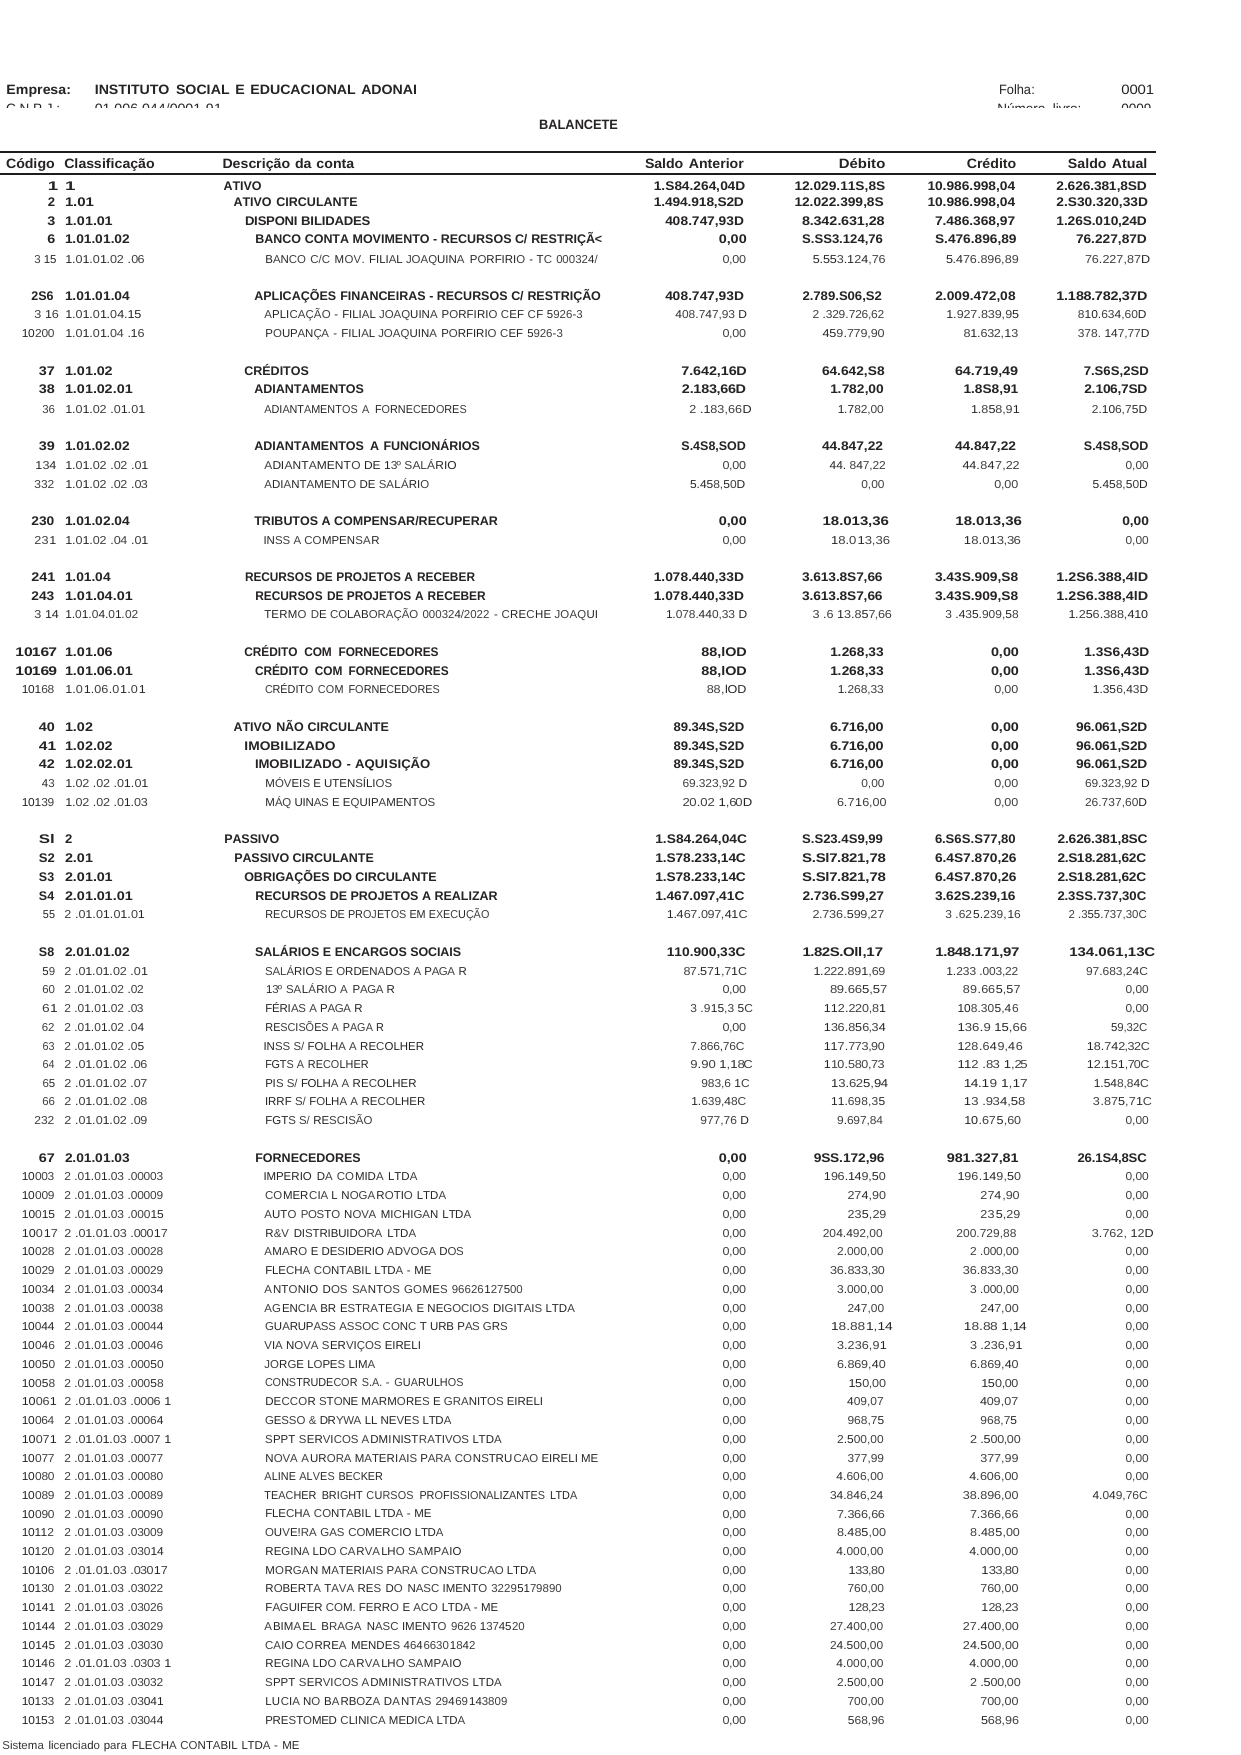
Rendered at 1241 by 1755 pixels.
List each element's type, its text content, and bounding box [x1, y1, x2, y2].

table_cell RESCISÕES A PAGA R [193, 1018, 631, 1037]
table_cell 4.606,00 [908, 1468, 1039, 1486]
table_header [631, 108, 1156, 151]
table_cell 37 [0, 353, 61, 381]
table_cell 1.356,43D [1039, 681, 1156, 708]
table_cell PASSIVO [193, 821, 631, 849]
table_cell 2.500,00 [771, 1674, 907, 1692]
table_cell 2 .01.01.03 .00058 [61, 1374, 193, 1393]
table_cell 700,00 [771, 1693, 907, 1711]
table_cell 10015 [0, 1205, 61, 1224]
table_cell 0,00 [771, 475, 907, 503]
table_cell Número livro: [708, 99, 1101, 108]
table_cell CAIO CORREA MENDES 46466301842 [193, 1636, 631, 1655]
table_cell 62 [0, 1018, 61, 1037]
table_cell 0,00 [631, 1393, 771, 1411]
table_cell 0,00 [1039, 1374, 1156, 1393]
table_cell ATIVO CIRCULANTE [193, 193, 631, 212]
table_cell 44.847,22 [908, 456, 1039, 475]
table_cell 2.S30.320,33D [1039, 193, 1156, 212]
table_cell FGTS S/ RESCISÃO [193, 1111, 631, 1139]
table_cell 0,00 [1039, 1693, 1156, 1711]
table_cell 1.268,33 [771, 662, 907, 681]
table_cell 10038 [0, 1299, 61, 1318]
table_cell Saldo Anterior [631, 153, 771, 172]
table_cell 0,00 [908, 737, 1039, 755]
table_cell 0,00 [631, 456, 771, 475]
table_cell 7.366,66 [771, 1505, 907, 1524]
table_cell 1.02 [61, 708, 193, 737]
table_cell SPPT SERVICOS ADMINISTRATIVOS LTDA [193, 1430, 631, 1449]
table_cell 6.716,00 [771, 793, 907, 821]
table_cell 1.078.440,33D [631, 587, 771, 606]
table_cell 64.642,S8 [771, 353, 907, 381]
table_cell 408.747,93 D [631, 306, 771, 324]
table_cell 2 .01.01.03 .03030 [61, 1636, 193, 1655]
table_cell 0,00 [908, 775, 1039, 793]
table_cell 97.683,24C [1039, 962, 1156, 981]
table_cell PRESTOMED CLINICA MEDICA LTDA [193, 1711, 631, 1736]
table_cell 2.009.472,08 [908, 278, 1039, 306]
table_cell 87.571,71C [631, 962, 771, 981]
table_cell 3.613.8S7,66 [771, 587, 907, 606]
table_cell 700,00 [908, 1693, 1039, 1711]
table_cell 0,00 [631, 1674, 771, 1692]
table_cell 760,00 [908, 1580, 1039, 1598]
table_cell 1.01.04.01.02 [61, 606, 193, 633]
table_cell 4.049,76C [1039, 1486, 1156, 1505]
table_header Folha: [708, 80, 1101, 99]
table_cell 133,80 [908, 1561, 1039, 1580]
table_cell 9.90 1,18C [631, 1055, 771, 1074]
table_cell 134 [0, 456, 61, 475]
table_cell 2.500,00 [771, 1430, 907, 1449]
table_cell 2.183,66D [631, 381, 771, 400]
table_cell 2.S18.281,62C [1039, 849, 1156, 868]
table_cell 2 .01.01.03 .00015 [61, 1205, 193, 1224]
table_cell S.S23.4S9,99 [771, 821, 907, 849]
table_cell ATIVO [193, 175, 631, 193]
table_cell 1.222.891,69 [771, 962, 907, 981]
table_cell MÁQ UINAS E EQUIPAMENTOS [193, 793, 631, 821]
table_cell 0,00 [631, 1636, 771, 1655]
table_cell 1.01.02.04 [61, 503, 193, 531]
table_cell 89.665,57 [771, 981, 907, 999]
table_cell 12.029.11S,8S [771, 175, 907, 193]
table_cell 2 .01.01.03 .00009 [61, 1186, 193, 1205]
table_cell 10145 [0, 1636, 61, 1655]
table_cell ADIANTAMENTOS A FORNECEDORES [193, 400, 631, 428]
table_cell 0,00 [631, 1598, 771, 1617]
table_cell C.N.P.J.: [0, 99, 83, 108]
table_cell 1.01.01.02 [61, 231, 193, 250]
table_cell 0,00 [631, 1336, 771, 1355]
table_cell 110.580,73 [771, 1055, 907, 1074]
table_cell 110.900,33C [631, 933, 771, 962]
table_cell 1.848.171,97 [908, 933, 1039, 962]
table_cell 0,00 [1039, 1542, 1156, 1561]
table_cell SALÁRIOS E ORDENADOS A PAGA R [193, 962, 631, 981]
table_cell 0,00 [1039, 1336, 1156, 1355]
table_cell 88,lOD [631, 662, 771, 681]
table_cell 1.01.01 [61, 212, 193, 231]
table_cell 2 .01.01.03 .03029 [61, 1617, 193, 1636]
table_cell 2 .01.01.02 .07 [61, 1074, 193, 1093]
table_cell 0,00 [631, 1430, 771, 1449]
table_cell 27.400,00 [908, 1617, 1039, 1636]
table_cell 41 [0, 737, 61, 755]
table_cell 2 .01.01.03 .03022 [61, 1580, 193, 1598]
table_cell 3 .000,00 [908, 1280, 1039, 1299]
table_cell 408.747,93D [631, 278, 771, 306]
table_cell 0,00 [631, 1318, 771, 1336]
table_cell ADIANTAMENTOS A FUNCIONÁRIOS [193, 428, 631, 456]
table_cell 128,23 [771, 1598, 907, 1617]
table_cell 1.268,33 [771, 681, 907, 708]
table_cell FORNECEDORES [193, 1139, 631, 1168]
table_cell 10141 [0, 1598, 61, 1617]
table_cell 1.S78.233,14C [631, 849, 771, 868]
table_cell 2 .01.01.02 .08 [61, 1093, 193, 1111]
table_cell 1.2S6.388,4lD [1039, 559, 1156, 587]
table_cell 76.227,87D [1039, 250, 1156, 278]
table_cell 36.833,30 [771, 1261, 907, 1280]
table_cell 6.869,40 [908, 1355, 1039, 1374]
table_cell 0,00 [631, 250, 771, 278]
table_cell 2 .01.01.03 .00017 [61, 1224, 193, 1243]
table_cell 2 .329.726,62 [771, 306, 907, 324]
table_cell 81.632,13 [908, 325, 1039, 353]
table_cell 7.486.368,97 [908, 212, 1039, 231]
table_cell IRRF S/ FOLHA A RECOLHER [193, 1093, 631, 1111]
table_cell 968,75 [908, 1411, 1039, 1430]
table_cell 64 [0, 1055, 61, 1074]
table_cell 61 [0, 999, 61, 1018]
table_cell 13 .934,58 [908, 1093, 1039, 1111]
table_cell 0,00 [631, 1505, 771, 1524]
table_cell 7.366,66 [908, 1505, 1039, 1524]
table_cell 0,00 [1039, 1505, 1156, 1524]
table_cell S.SS3.124,76 [771, 231, 907, 250]
table_cell 0,00 [631, 1280, 771, 1299]
table_cell INSS A COMPENSAR [193, 531, 631, 559]
table_cell 136.856,34 [771, 1018, 907, 1037]
table_cell 0,00 [1039, 999, 1156, 1018]
table_cell 6.716,00 [771, 708, 907, 737]
table_cell 10009 [0, 1186, 61, 1205]
table_cell 0,00 [1039, 1299, 1156, 1318]
table_cell 0,00 [1039, 1561, 1156, 1580]
table_cell INSS S/ FOLHA A RECOLHER [193, 1037, 631, 1055]
table_cell Saldo Atual [1039, 153, 1156, 172]
table_cell 377,99 [771, 1449, 907, 1468]
table_cell 10003 [0, 1168, 61, 1186]
table_cell 112 .83 1,25 [908, 1055, 1039, 1074]
table_cell 3 .435.909,58 [908, 606, 1039, 633]
table_cell 10077 [0, 1449, 61, 1468]
table_cell 2 .01.01.03 .03017 [61, 1561, 193, 1580]
table_cell OBRIGAÇÕES DO CIRCULANTE [193, 868, 631, 887]
table_cell 3.236,91 [771, 1336, 907, 1355]
table_cell 1.01.01.04.15 [61, 306, 193, 324]
table_cell 332 [0, 475, 61, 503]
table_cell 7.642,16D [631, 353, 771, 381]
table_cell 377,99 [908, 1449, 1039, 1468]
table_cell 0,00 [1039, 1168, 1156, 1186]
table_cell 6.4S7.870,26 [908, 849, 1039, 868]
table_cell 0,00 [1039, 1617, 1156, 1636]
table_cell 0,00 [631, 1018, 771, 1037]
table_cell 36.833,30 [908, 1261, 1039, 1280]
table_cell 1.782,00 [771, 381, 907, 400]
table_cell 0,00 [631, 1411, 771, 1430]
table_header 0001 [1101, 80, 1160, 99]
table_cell ROBERTA TAVA RES DO NASC IMENTO 32295179890 [193, 1580, 631, 1598]
table_cell 10089 [0, 1486, 61, 1505]
table_cell 2 .01.01.03 .03041 [61, 1693, 193, 1711]
table_cell 1.256.388,410 [1039, 606, 1156, 633]
table_cell 2 .01.01.03 .0303 1 [61, 1655, 193, 1673]
table_cell REGINA LDO CARVALHO SAMPAIO [193, 1542, 631, 1561]
table_cell 0,00 [631, 1224, 771, 1243]
table_cell 0,00 [1039, 1280, 1156, 1299]
table_cell 204.492,00 [771, 1224, 907, 1243]
table_cell TEACHER BRIGHT CURSOS PROFISSIONALIZANTES LTDA [193, 1486, 631, 1505]
table_cell 981.327,81 [908, 1139, 1039, 1168]
table_cell 1.S84.264,04D [631, 175, 771, 193]
table_cell 235,29 [771, 1205, 907, 1224]
table_cell 6.S6S.S77,80 [908, 821, 1039, 849]
table_cell 0,00 [631, 1355, 771, 1374]
table_cell 409,07 [771, 1393, 907, 1411]
table_cell 59 [0, 962, 61, 981]
table_cell 2.626.381,8SC [1039, 821, 1156, 849]
table_cell AUTO POSTO NOVA MICHIGAN LTDA [193, 1205, 631, 1224]
table_cell 8.485,00 [771, 1524, 907, 1542]
table_cell 9SS.172,96 [771, 1139, 907, 1168]
table_cell 2 .000,00 [908, 1243, 1039, 1261]
table_cell FLECHA CONTABIL LTDA - ME [193, 1505, 631, 1524]
table_cell 0,00 [631, 1449, 771, 1468]
table_cell CRÉDITO COM FORNECEDORES [193, 662, 631, 681]
table_cell 3.62S.239,16 [908, 887, 1039, 906]
table_cell 200.729,88 [908, 1224, 1039, 1243]
table_cell 13.625,94 [771, 1074, 907, 1093]
table_cell 1.01.02 .02 .01 [61, 456, 193, 475]
table_cell S.Sl7.821,78 [771, 849, 907, 868]
table_cell 1.02 .02 .01.03 [61, 793, 193, 821]
table_cell 2.626.381,8SD [1039, 175, 1156, 193]
table_cell NOVA AURORA MATERIAIS PARA CONSTRUCAO EIRELI ME [193, 1449, 631, 1468]
table_cell 0,00 [631, 325, 771, 353]
table_cell 0,00 [631, 1486, 771, 1505]
table_cell 128.649,46 [908, 1037, 1039, 1055]
table_cell 1.188.782,37D [1039, 278, 1156, 306]
table_cell 66 [0, 1093, 61, 1111]
table_cell 2 .01.01.03 .00046 [61, 1336, 193, 1355]
table_cell 0009 [1101, 99, 1160, 118]
table_cell 1.01.02 [61, 353, 193, 381]
table_cell 89.665,57 [908, 981, 1039, 999]
table_cell 2 [61, 821, 193, 849]
table_cell 2 .01.01.03 .0006 1 [61, 1393, 193, 1411]
table_cell 5.476.896,89 [908, 250, 1039, 278]
table_cell 0,00 [908, 681, 1039, 708]
table_cell 18.742,32C [1039, 1037, 1156, 1055]
table_cell 230 [0, 503, 61, 531]
table_cell 0,00 [631, 1261, 771, 1280]
table_cell 196.149,50 [771, 1168, 907, 1186]
table_cell 10169 [0, 662, 61, 681]
table_cell 1.02.02.01 [61, 755, 193, 774]
table_cell CRÉDITO COM FORNECEDORES [193, 681, 631, 708]
table_cell 10130 [0, 1580, 61, 1598]
table_cell 0,00 [908, 633, 1039, 662]
table_cell 2 .01.01.03 .00029 [61, 1261, 193, 1280]
table_cell APLICAÇÕES FINANCEIRAS - RECURSOS C/ RESTRIÇÃO [193, 278, 631, 306]
table_cell 117.773,90 [771, 1037, 907, 1055]
table_cell 10064 [0, 1411, 61, 1430]
table_cell 459.779,90 [771, 325, 907, 353]
table_cell 2 .01.01.02 .03 [61, 999, 193, 1018]
table_cell 0,00 [1039, 1636, 1156, 1655]
table_cell 1.639,48C [631, 1093, 771, 1111]
table_cell 0,00 [631, 1524, 771, 1542]
table_cell 0,00 [1039, 1580, 1156, 1598]
table_cell 3 .6 13.857,66 [771, 606, 907, 633]
table_cell 0,00 [1039, 1355, 1156, 1374]
table_cell 65 [0, 1074, 61, 1093]
table_cell 10133 [0, 1693, 61, 1711]
table_cell 3 .915,3 5C [631, 999, 771, 1018]
table_cell 1.3S6,43D [1039, 662, 1156, 681]
table_cell 10034 [0, 1280, 61, 1299]
table_cell 4.000,00 [771, 1655, 907, 1673]
table_cell RECURSOS DE PROJETOS A RECEBER [193, 559, 631, 587]
table_cell ALINE ALVES BECKER [193, 1468, 631, 1486]
table_cell 134.061,13C [1039, 933, 1156, 962]
table_cell 88,lOD [631, 633, 771, 662]
table_cell 150,00 [771, 1374, 907, 1393]
table_cell 0,00 [631, 1374, 771, 1393]
table_cell 2 .01.01.01.01 [61, 906, 193, 933]
table_cell APLICAÇÃO - FILIAL JOAQUINA PORFIRIO CEF CF 5926-3 [193, 306, 631, 324]
table_cell VIA NOVA SERVIÇOS EIRELI [193, 1336, 631, 1355]
table_cell 8.485,00 [908, 1524, 1039, 1542]
table_cell 96.061,S2D [1039, 755, 1156, 774]
table_cell 10146 [0, 1655, 61, 1673]
table_cell 10112 [0, 1524, 61, 1542]
table_cell 64.719,49 [908, 353, 1039, 381]
table_cell 1.01 [61, 193, 193, 212]
table_cell 1.8S8,91 [908, 381, 1039, 400]
table_cell 12.151,70C [1039, 1055, 1156, 1074]
table_cell ABIMAEL BRAGA NASC IMENTO 9626 1374520 [193, 1617, 631, 1636]
table_cell 2 .500,00 [908, 1430, 1039, 1449]
table_cell 3.43S.909,S8 [908, 587, 1039, 606]
table_cell 10050 [0, 1355, 61, 1374]
table_cell 2.01.01.01 [61, 887, 193, 906]
table_cell PIS S/ FOLHA A RECOLHER [193, 1074, 631, 1093]
table_cell 26.737,60D [1039, 793, 1156, 821]
table_cell 409,07 [908, 1393, 1039, 1411]
table_cell 1.01.02 .01.01 [61, 400, 193, 428]
table_cell 1.82S.Oll,17 [771, 933, 907, 962]
table_cell 2 .01.01.02 .05 [61, 1037, 193, 1055]
table_cell 0,00 [1039, 1411, 1156, 1430]
table_cell 0,00 [908, 793, 1039, 821]
table_cell S.Sl7.821,78 [771, 868, 907, 887]
table_cell 0,00 [908, 662, 1039, 681]
table_cell 0,00 [631, 1542, 771, 1561]
table_cell 1.078.440,33D [631, 559, 771, 587]
table_cell TERMO DE COLABORAÇÃO 000324/2022 - CRECHE JOAQUI [193, 606, 631, 633]
table_cell 0,00 [631, 1580, 771, 1598]
table_cell 10168 [0, 681, 61, 708]
table_cell 89.34S,S2D [631, 708, 771, 737]
table_cell 10.675,60 [908, 1111, 1039, 1139]
table_cell 247,00 [771, 1299, 907, 1318]
table_cell 10200 [0, 325, 61, 353]
table_cell S3 [0, 868, 61, 887]
table_cell RECURSOS DE PROJETOS EM EXECUÇÃO [193, 906, 631, 933]
table_cell 69.323,92 D [631, 775, 771, 793]
table_cell 983,6 1C [631, 1074, 771, 1093]
table_cell 1.782,00 [771, 400, 907, 428]
table_cell 5.458,50D [1039, 475, 1156, 503]
table_cell 568,96 [908, 1711, 1039, 1736]
table_cell 24.500,00 [771, 1636, 907, 1655]
table_cell 2 .01.01.03 .03026 [61, 1598, 193, 1617]
table_cell 1.927.839,95 [908, 306, 1039, 324]
table_cell 247,00 [908, 1299, 1039, 1318]
table_cell 2.736.S99,27 [771, 887, 907, 906]
table_cell 0,00 [1039, 1598, 1156, 1617]
table_cell Descrição da conta [193, 153, 631, 172]
table_cell 44.847,22 [908, 428, 1039, 456]
table_cell 0,00 [631, 503, 771, 531]
table_cell 10029 [0, 1261, 61, 1280]
table_cell 6.869,40 [771, 1355, 907, 1374]
table_cell 241 [0, 559, 61, 587]
table_cell 67 [0, 1139, 61, 1168]
table_cell 2 .01.01.02 .02 [61, 981, 193, 999]
table_cell 3.43S.909,S8 [908, 559, 1039, 587]
table_cell 2 .01.01.02 .09 [61, 1111, 193, 1139]
table_cell BANCO C/C MOV. FILIAL JOAQUINA PORFIRIO - TC 000324/ [193, 250, 631, 278]
table_cell 2 .01.01.03 .00034 [61, 1280, 193, 1299]
table_cell 0,00 [631, 531, 771, 559]
table_cell 1.3S6,43D [1039, 633, 1156, 662]
table_cell S.4S8,SOD [631, 428, 771, 456]
table_cell 1.01.01.04 .16 [61, 325, 193, 353]
table_cell 0,00 [1039, 456, 1156, 475]
table_cell 10144 [0, 1617, 61, 1636]
table_cell 89.34S,S2D [631, 737, 771, 755]
table_cell 60 [0, 981, 61, 999]
table_cell 96.061,S2D [1039, 737, 1156, 755]
table_cell 243 [0, 587, 61, 606]
table_cell 1.2S6.388,4lD [1039, 587, 1156, 606]
table_cell 8.342.631,28 [771, 212, 907, 231]
table_cell 2 .01.01.03 .00050 [61, 1355, 193, 1374]
table_cell 7.S6S,2SD [1039, 353, 1156, 381]
table_cell 10120 [0, 1542, 61, 1561]
table_cell FÉRIAS A PAGA R [193, 999, 631, 1018]
table_cell Crédito [908, 153, 1039, 172]
table_cell RECURSOS DE PROJETOS A REALIZAR [193, 887, 631, 906]
table_cell SALÁRIOS E ENCARGOS SOCIAIS [193, 933, 631, 962]
table_cell 69.323,92 D [1039, 775, 1156, 793]
table_cell 18.88 1,14 [908, 1318, 1039, 1336]
table_cell TRIBUTOS A COMPENSAR/RECUPERAR [193, 503, 631, 531]
table_cell 6.716,00 [771, 737, 907, 755]
table_cell 0,00 [631, 1655, 771, 1673]
table_cell ATIVO NÃO CIRCULANTE [193, 708, 631, 737]
table_cell 0,00 [631, 1693, 771, 1711]
table_cell 2 .01.01.03 .00003 [61, 1168, 193, 1186]
table_cell 0,00 [1039, 1430, 1156, 1449]
table_cell 968,75 [771, 1411, 907, 1430]
table_cell MORGAN MATERIAIS PARA CONSTRUCAO LTDA [193, 1561, 631, 1580]
table_cell IMOBILIZADO - AQUISIÇÃO [193, 755, 631, 774]
table_cell 0,00 [631, 1711, 771, 1736]
table_cell 2 .355.737,30C [1039, 906, 1156, 933]
table_cell IMPERIO DA COMIDA LTDA [193, 1168, 631, 1186]
table_cell 6.716,00 [771, 755, 907, 774]
table_cell ANTONIO DOS SANTOS GOMES 96626127500 [193, 1280, 631, 1299]
table_cell 1.01.02.01 [61, 381, 193, 400]
table_cell S8 [0, 933, 61, 962]
table_cell 2 .01.01.03 .00077 [61, 1449, 193, 1468]
table_cell PASSIVO CIRCULANTE [193, 849, 631, 868]
table_cell 2 .01.01.03 .03044 [61, 1711, 193, 1736]
table_cell 6 [0, 231, 61, 250]
table_cell 1.02.02 [61, 737, 193, 755]
table_cell 1.01.06 [61, 633, 193, 662]
table_cell 1.01.06.01 [61, 662, 193, 681]
table_cell 10147 [0, 1674, 61, 1692]
table_cell 0,00 [631, 1561, 771, 1580]
table_cell 1 [0, 175, 61, 193]
table_cell 1 [61, 175, 193, 193]
table_cell 10017 [0, 1224, 61, 1243]
table_cell 13º SALÁRIO A PAGA R [193, 981, 631, 999]
table_cell 2 .01.01.03 .03009 [61, 1524, 193, 1542]
table_cell 0,00 [1039, 1261, 1156, 1280]
table_cell 0,00 [631, 1468, 771, 1486]
table_cell 10.986.998,04 [908, 175, 1039, 193]
table_cell 4.606,00 [771, 1468, 907, 1486]
table_cell 5.458,50D [631, 475, 771, 503]
table_cell LUCIA NO BARBOZA DANTAS 29469143809 [193, 1693, 631, 1711]
table_cell 0,00 [1039, 1711, 1156, 1736]
table_cell 2 .01.01.03 .00064 [61, 1411, 193, 1430]
table_cell 2 .01.01.02 .06 [61, 1055, 193, 1074]
table_cell 1.078.440,33 D [631, 606, 771, 633]
table_cell 0,00 [771, 775, 907, 793]
table_cell 133,80 [771, 1561, 907, 1580]
table_cell 38 [0, 381, 61, 400]
table_cell 2 .01.01.03 .03032 [61, 1674, 193, 1692]
table_cell 6.4S7.870,26 [908, 868, 1039, 887]
table_cell POUPANÇA - FILIAL JOAQUINA PORFIRIO CEF 5926-3 [193, 325, 631, 353]
table_cell 10.986.998,04 [908, 193, 1039, 212]
table_cell 10046 [0, 1336, 61, 1355]
table_cell 1.494.918,S2D [631, 193, 771, 212]
table_cell 0,00 [631, 1168, 771, 1186]
table_cell 96.061,S2D [1039, 708, 1156, 737]
table_cell Sl [0, 821, 61, 849]
table_cell S.4S8,SOD [1039, 428, 1156, 456]
table_cell 1.01.02.02 [61, 428, 193, 456]
table_header INSTITUTO SOCIAL E EDUCACIONAL ADONAI [84, 80, 707, 99]
table_cell 43 [0, 775, 61, 793]
table_cell 10090 [0, 1505, 61, 1524]
table_cell 112.220,81 [771, 999, 907, 1018]
table_cell 0,00 [1039, 1111, 1156, 1139]
table_cell 34.846,24 [771, 1486, 907, 1505]
table_cell DECCOR STONE MARMORES E GRANITOS EIRELI [193, 1393, 631, 1411]
table_cell 10028 [0, 1243, 61, 1261]
table_cell 1.467.097,41C [631, 887, 771, 906]
table_cell 977,76 D [631, 1111, 771, 1139]
table_cell 0,00 [1039, 531, 1156, 559]
table_cell 44. 847,22 [771, 456, 907, 475]
table_cell R&V DISTRIBUIDORA LTDA [193, 1224, 631, 1243]
table_header [0, 108, 193, 151]
table_cell 408.747,93D [631, 212, 771, 231]
table_cell 235,29 [908, 1205, 1039, 1224]
table_cell 232 [0, 1111, 61, 1139]
table_cell 89.34S,S2D [631, 755, 771, 774]
table_cell 0,00 [1039, 981, 1156, 999]
table_cell 10139 [0, 793, 61, 821]
table_cell CRÉDITO COM FORNECEDORES [193, 633, 631, 662]
table_cell 55 [0, 906, 61, 933]
table_cell 63 [0, 1037, 61, 1055]
table_cell 196.149,50 [908, 1168, 1039, 1186]
table_cell 0,00 [1039, 1318, 1156, 1336]
table_cell 1.233 .003,22 [908, 962, 1039, 981]
table_cell 2 .01.01.03 .00089 [61, 1486, 193, 1505]
table_cell 2 .01.01.03 .00038 [61, 1299, 193, 1318]
table_cell 231 [0, 531, 61, 559]
table_cell 0,00 [1039, 1393, 1156, 1411]
table_cell 568,96 [771, 1711, 907, 1736]
table_cell BANCO CONTA MOVIMENTO - RECURSOS C/ RESTRIÇÃ< [193, 231, 631, 250]
table_cell 3 .236,91 [908, 1336, 1039, 1355]
table_cell 2 [0, 193, 61, 212]
table_cell 0,00 [1039, 1243, 1156, 1261]
table_cell 0,00 [631, 231, 771, 250]
table_cell 10153 [0, 1711, 61, 1736]
table_cell S4 [0, 887, 61, 906]
table_cell 274,90 [771, 1186, 907, 1205]
table_cell 1.01.06.01.01 [61, 681, 193, 708]
table_cell Código [0, 153, 61, 172]
table_cell 0,00 [631, 1243, 771, 1261]
table_cell 20.02 1,60D [631, 793, 771, 821]
table_cell 0,00 [1039, 1205, 1156, 1224]
table_cell 2.S18.281,62C [1039, 868, 1156, 887]
table_cell 38.896,00 [908, 1486, 1039, 1505]
table_cell 14.19 1,17 [908, 1074, 1039, 1093]
table_cell REGINA LDO CARVALHO SAMPAIO [193, 1655, 631, 1673]
table_cell 2.736.599,27 [771, 906, 907, 933]
table_cell 42 [0, 755, 61, 774]
table_cell 2.01.01 [61, 868, 193, 887]
table_cell 1.01.01.02 .06 [61, 250, 193, 278]
table_cell 0,00 [631, 1139, 771, 1168]
table_cell 2.01 [61, 849, 193, 868]
table_cell 0,00 [631, 1617, 771, 1636]
table_cell 150,00 [908, 1374, 1039, 1393]
table_cell 3 16 [0, 306, 61, 324]
table_cell 1.02 .02 .01.01 [61, 775, 193, 793]
table_cell CRÉDITOS [193, 353, 631, 381]
table_cell 1.S78.233,14C [631, 868, 771, 887]
table_cell JORGE LOPES LIMA [193, 1355, 631, 1374]
table_cell SPPT SERVICOS ADMINISTRATIVOS LTDA [193, 1674, 631, 1692]
table_cell 12.022.399,8S [771, 193, 907, 212]
table_cell 0,00 [631, 981, 771, 999]
table_cell 76.227,87D [1039, 231, 1156, 250]
table_cell 0,00 [908, 708, 1039, 737]
table_cell 11.698,35 [771, 1093, 907, 1111]
table_cell ADIANTAMENTO DE SALÁRIO [193, 475, 631, 503]
table_cell 2 .01.01.03 .00080 [61, 1468, 193, 1486]
table_cell 18.013,36 [771, 531, 907, 559]
table_cell IMOBILIZADO [193, 737, 631, 755]
table_cell 0,00 [1039, 1468, 1156, 1486]
table_cell FGTS A RECOLHER [193, 1055, 631, 1074]
table_cell 10080 [0, 1468, 61, 1486]
table_cell 18.881,14 [771, 1318, 907, 1336]
table_cell Débito [771, 153, 907, 172]
table_cell 40 [0, 708, 61, 737]
table_cell 136.9 15,66 [908, 1018, 1039, 1037]
table_cell 0,00 [1039, 1674, 1156, 1692]
table_cell 5.553.124,76 [771, 250, 907, 278]
table_cell 24.500,00 [908, 1636, 1039, 1655]
table_cell CONSTRUDECOR S.A. - GUARULHOS [193, 1374, 631, 1393]
table_cell 3 .625.239,16 [908, 906, 1039, 933]
table_cell 1.01.04 [61, 559, 193, 587]
table_cell 3.613.8S7,66 [771, 559, 907, 587]
table_cell AGENCIA BR ESTRATEGIA E NEGOCIOS DIGITAIS LTDA [193, 1299, 631, 1318]
table_cell COMERCIA L NOGAROTIO LTDA [193, 1186, 631, 1205]
table_cell 2 .01.01.03 .00028 [61, 1243, 193, 1261]
table_cell 10106 [0, 1561, 61, 1580]
table_cell 01.006.044/0001-91 [84, 99, 707, 108]
table_cell FLECHA CONTABIL LTDA - ME [193, 1261, 631, 1280]
table_cell 2 .500,00 [908, 1674, 1039, 1692]
table_cell 3 [0, 212, 61, 231]
table_cell 9.697,84 [771, 1111, 907, 1139]
table_cell 39 [0, 428, 61, 456]
table_cell 10058 [0, 1374, 61, 1393]
table_cell 36 [0, 400, 61, 428]
table_cell 2 .01.01.02 .04 [61, 1018, 193, 1037]
table_cell 1.858,91 [908, 400, 1039, 428]
table_cell 1.01.02 .04 .01 [61, 531, 193, 559]
table_cell 88,lOD [631, 681, 771, 708]
table_cell 378. 147,77D [1039, 325, 1156, 353]
table_cell ADIANTAMENTO DE 13º SALÁRIO [193, 456, 631, 475]
table_cell 128,23 [908, 1598, 1039, 1617]
table_cell 4.000,00 [908, 1542, 1039, 1561]
table_cell 3.000,00 [771, 1280, 907, 1299]
table_cell 1.S84.264,04C [631, 821, 771, 849]
table_cell 2.106,75D [1039, 400, 1156, 428]
table_cell S.476.896,89 [908, 231, 1039, 250]
table_cell OUVE!RA GAS COMERCIO LTDA [193, 1524, 631, 1542]
table_cell 10044 [0, 1318, 61, 1336]
table_cell 0,00 [1039, 1655, 1156, 1673]
table_cell DISPONI BILIDADES [193, 212, 631, 231]
table_cell 4.000,00 [908, 1655, 1039, 1673]
table_cell 0,00 [1039, 503, 1156, 531]
table_cell 760,00 [771, 1580, 907, 1598]
table_cell FAGUIFER COM. FERRO E ACO LTDA - ME [193, 1598, 631, 1617]
table_cell 2 .01.01.03 .03014 [61, 1542, 193, 1561]
table_cell 44.847,22 [771, 428, 907, 456]
table_cell 1.467.097,41C [631, 906, 771, 933]
table_cell 0,00 [631, 1299, 771, 1318]
table_cell 3.762, 12D [1039, 1224, 1156, 1243]
table_cell 2.01.01.03 [61, 1139, 193, 1168]
table_cell 0,00 [908, 755, 1039, 774]
table_cell 3.875,71C [1039, 1093, 1156, 1111]
table_cell 0,00 [1039, 1449, 1156, 1468]
table_header Empresa: [0, 80, 83, 99]
table_cell 10061 [0, 1393, 61, 1411]
table_cell MÓVEIS E UTENSÍLIOS [193, 775, 631, 793]
table_cell 2.01.01.02 [61, 933, 193, 962]
table_cell 0,00 [631, 1205, 771, 1224]
table_cell 108.305,46 [908, 999, 1039, 1018]
table_cell 10071 [0, 1430, 61, 1449]
table_cell 1.548,84C [1039, 1074, 1156, 1093]
table_cell 274,90 [908, 1186, 1039, 1205]
table_cell 0,00 [1039, 1524, 1156, 1542]
table_cell 27.400,00 [771, 1617, 907, 1636]
table_cell 1.268,33 [771, 633, 907, 662]
table_cell 10167 [0, 633, 61, 662]
table_cell 2 .01.01.02 .01 [61, 962, 193, 981]
table_cell 1.01.01.04 [61, 278, 193, 306]
table_cell 2 .01.01.03 .0007 1 [61, 1430, 193, 1449]
table_cell 4.000,00 [771, 1542, 907, 1561]
table_cell 0,00 [908, 475, 1039, 503]
table_cell 1.26S.010,24D [1039, 212, 1156, 231]
table_cell GUARUPASS ASSOC CONC T URB PAS GRS [193, 1318, 631, 1336]
table_cell RECURSOS DE PROJETOS A RECEBER [193, 587, 631, 606]
table_cell 18.013,36 [908, 531, 1039, 559]
table_cell 3 14 [0, 606, 61, 633]
table_cell 2.789.S06,S2 [771, 278, 907, 306]
table_cell 2S6 [0, 278, 61, 306]
table_cell Classificação [61, 153, 193, 172]
table_cell 0,00 [631, 1186, 771, 1205]
table_cell S2 [0, 849, 61, 868]
table_cell 2.3SS.737,30C [1039, 887, 1156, 906]
table_cell 1.01.02 .02 .03 [61, 475, 193, 503]
table_cell 18.013,36 [771, 503, 907, 531]
table_cell 2 .183,66D [631, 400, 771, 428]
table_cell 18.013,36 [908, 503, 1039, 531]
table_cell 1.01.04.01 [61, 587, 193, 606]
table_cell AMARO E DESIDERIO ADVOGA DOS [193, 1243, 631, 1261]
table_cell 0,00 [1039, 1186, 1156, 1205]
table_cell ADIANTAMENTOS [193, 381, 631, 400]
table_cell 2.000,00 [771, 1243, 907, 1261]
table_cell 2 .01.01.03 .00044 [61, 1318, 193, 1336]
table_cell 3 15 [0, 250, 61, 278]
table_cell 2 .01.01.03 .00090 [61, 1505, 193, 1524]
table_cell 59,32C [1039, 1018, 1156, 1037]
table_cell GESSO & DRYWA LL NEVES LTDA [193, 1411, 631, 1430]
table_cell 26.1S4,8SC [1039, 1139, 1156, 1168]
table_header BALANCETE [193, 108, 631, 151]
table_cell 810.634,60D [1039, 306, 1156, 324]
table_cell 7.866,76C [631, 1037, 771, 1055]
table_cell 2.106,7SD [1039, 381, 1156, 400]
